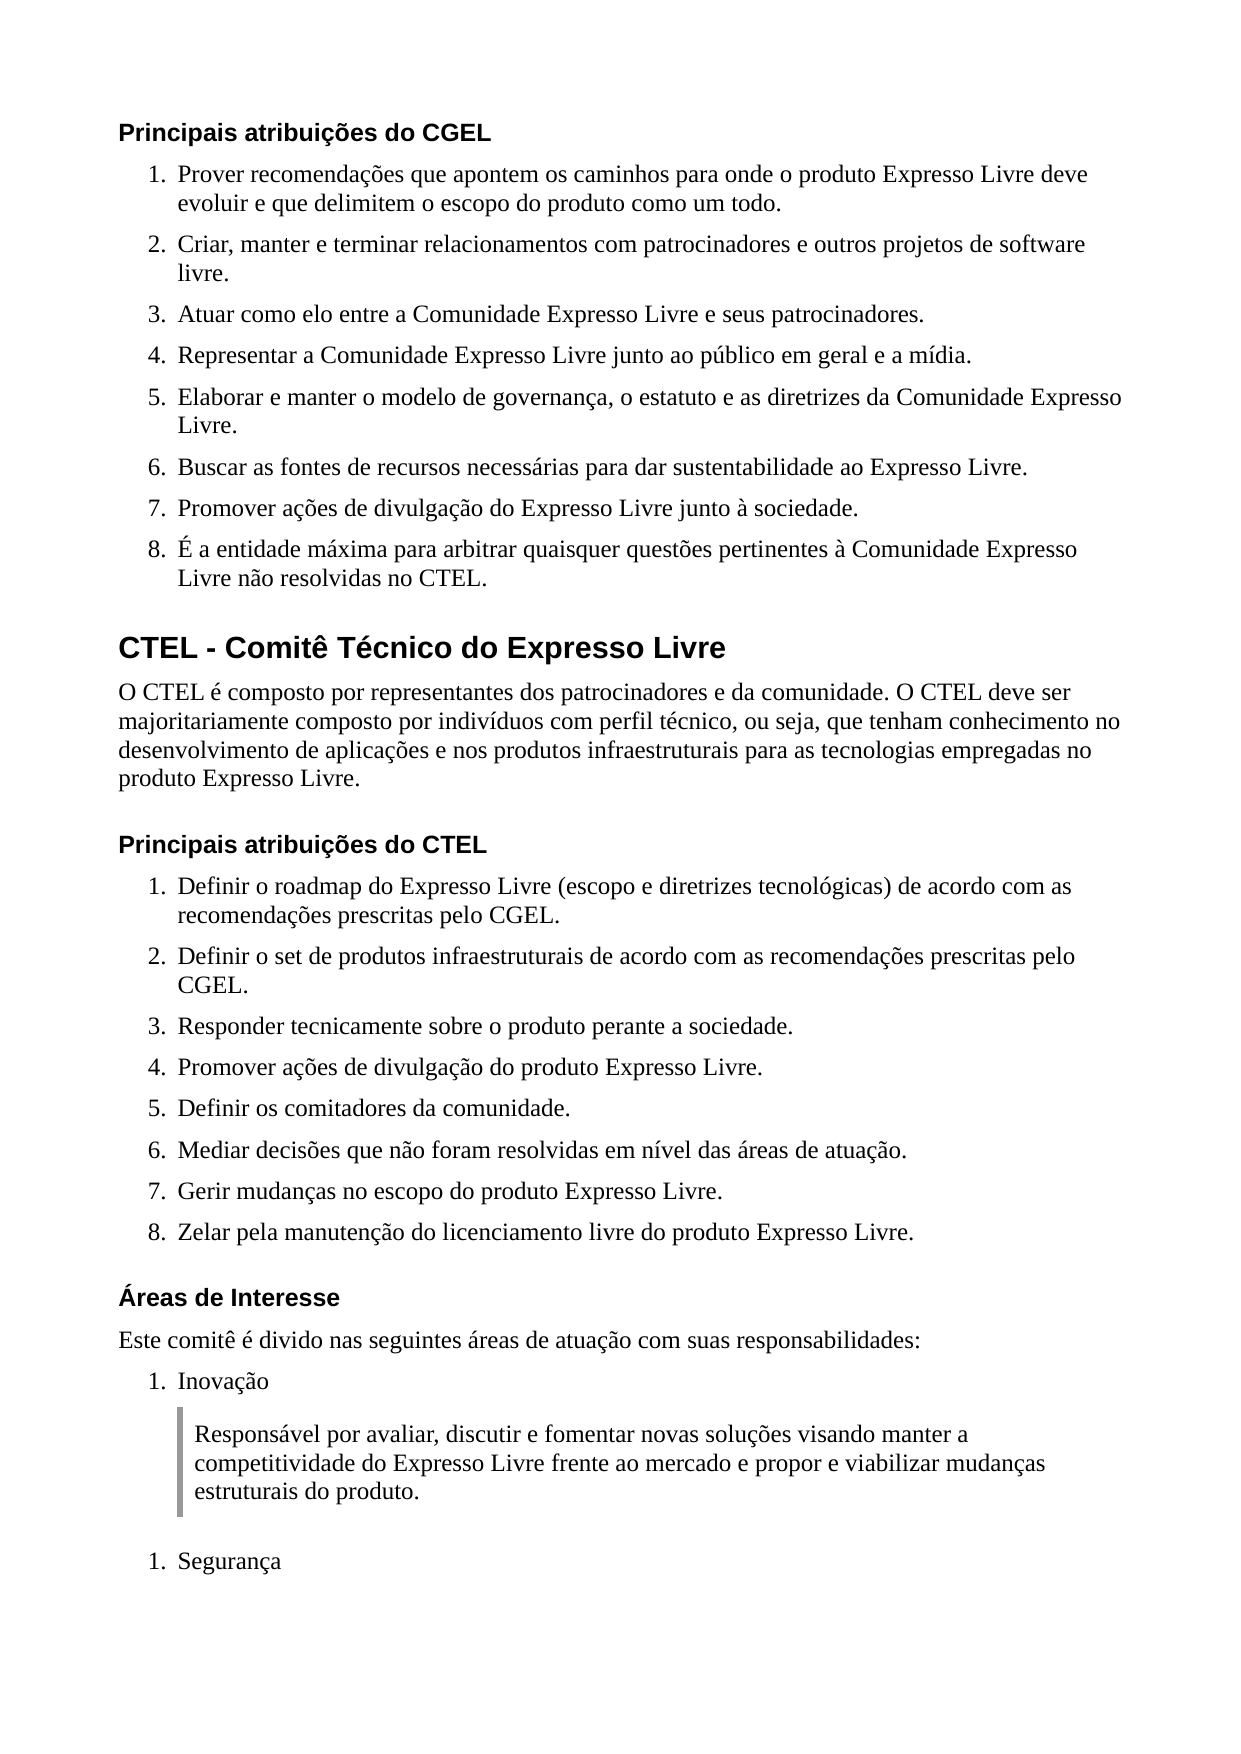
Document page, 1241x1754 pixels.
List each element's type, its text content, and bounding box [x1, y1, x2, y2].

list Definir o roadmap do Expresso Livre (escopo e diretrizes tecnológicas) de acordo com as recomendações prescritas pelo CGEL. [148, 871, 1122, 928]
list Promover ações de divulgação do produto Expresso Livre. [148, 1052, 1122, 1081]
list Mediar decisões que não foram resolvidas em nível das áreas de atuação. [148, 1135, 1122, 1163]
list Definir o set de produtos infraestruturais de acordo com as recomendações prescritas pelo CGEL. [148, 941, 1122, 998]
list Elaborar e manter o modelo de governança, o estatuto e as diretrizes da Comunidade Expresso Livre. [148, 382, 1122, 439]
subtitle Áreas de Interesse [118, 1283, 1122, 1312]
list Criar, manter e terminar relacionamentos com patrocinadores e outros projetos de software livre. [148, 229, 1122, 287]
list Definir os comitadores da comunidade. [148, 1093, 1122, 1122]
list Gerir mudanças no escopo do produto Expresso Livre. [148, 1176, 1122, 1205]
list Inovação [148, 1366, 1122, 1395]
list É a entidade máxima para arbitrar quaisquer questões pertinentes à Comunidade Expresso Livre não resolvidas no CTEL. [148, 534, 1122, 592]
list Promover ações de divulgação do Expresso Livre junto à sociedade. [148, 493, 1122, 522]
list Buscar as fontes de recursos necessárias para dar sustentabilidade ao Expresso Livre. [148, 452, 1122, 481]
list Zelar pela manutenção do licenciamento livre do produto Expresso Livre. [148, 1217, 1122, 1246]
list Segurança [148, 1546, 1122, 1575]
text O CTEL é composto por representantes dos patrocinadores e da comunidade. O CTEL deve ser majoritariamente composto por indivíduos com perfil técnico, ou seja, que tenham conhecimento no desenvolvimento de aplicações e nos produtos infraestruturais para as tecnologias empregadas no produto Expresso Livre. [118, 677, 1122, 792]
subtitle Principais atribuições do CTEL [118, 830, 1122, 858]
list Prover recomendações que apontem os caminhos para onde o produto Expresso Livre deve evoluir e que delimitem o escopo do produto como um todo. [148, 159, 1122, 217]
subtitle CTEL - Comitê Técnico do Expresso Livre [118, 629, 1122, 665]
text Responsável por avaliar, discutir e fomentar novas soluções visando manter a competitividade do Expresso Livre frente ao mercado e propor e viabilizar mudanças estruturais do produto. [183, 1407, 1063, 1517]
list Representar a Comunidade Expresso Livre junto ao público em geral e a mídia. [148, 341, 1122, 369]
list Responder tecnicamente sobre o produto perante a sociedade. [148, 1011, 1122, 1040]
text Este comitê é divido nas seguintes áreas de atuação com suas responsabilidades: [118, 1325, 1122, 1353]
list Atuar como elo entre a Comunidade Expresso Livre e seus patrocinadores. [148, 299, 1122, 328]
subtitle Principais atribuições do CGEL [118, 118, 1122, 147]
